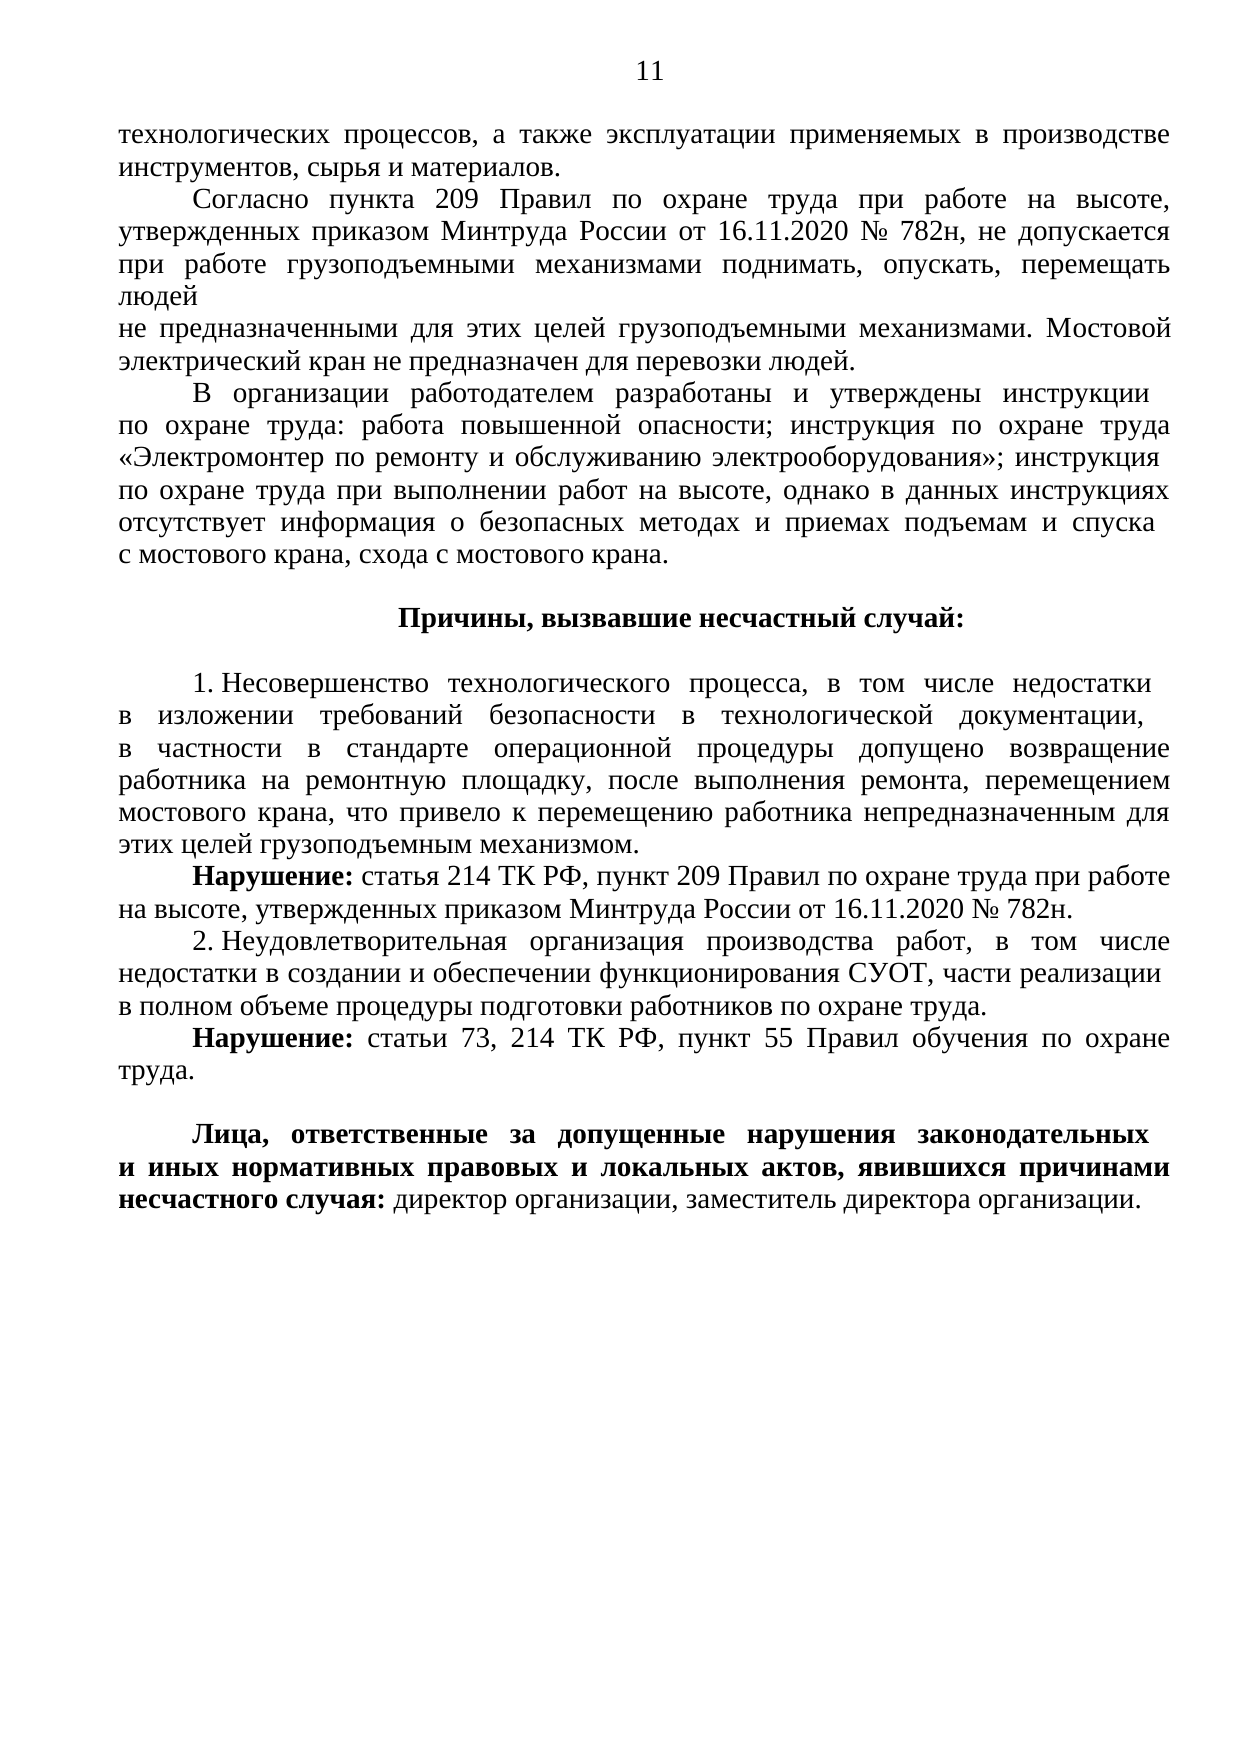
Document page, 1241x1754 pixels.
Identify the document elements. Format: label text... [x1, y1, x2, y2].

text Лица, ответственные за допущенные нарушения законодательных и иных нормативных правовых и локальных актов, явившихся причинами несчастного случая: директор организации, заместитель директора организации. [118, 1118, 1171, 1215]
text Нарушение: статья 214 ТК РФ, пункт 209 Правил по охране труда при работе на высоте, утвержденных приказом Минтруда России от 16.11.2020 № 782н. [118, 860, 1171, 924]
text 2. Неудовлетворительная организация производства работ, в том числе недостатки в создании и обеспечении функционирования СУОТ, части реализации в полном объеме процедуры подготовки работников по охране труда. [118, 924, 1171, 1021]
text 1. Несовершенство технологического процесса, в том числе недостатки в изложении требований безопасности в технологической документации, в частности в стандарте операционной процедуры допущено возвращение работника на ремонтную площадку, после выполнения ремонта, перемещением мостового крана, что привело к перемещению работника непредназначенным для этих целей грузоподъемным механизмом. [118, 666, 1171, 860]
text Нарушение: статьи 73, 214 ТК РФ, пункт 55 Правил обучения по охране труда. [118, 1021, 1171, 1086]
text В организации работодателем разработаны и утверждены инструкции по охране труда: работа повышенной опасности; инструкция по охране труда «Электромонтер по ремонту и обслуживанию электрооборудования»; инструкция по охране труда при выполнении работ на высоте, однако в данных инструкциях отсутствует информация о безопасных методах и приемах подъемам и спуска с мостового крана, схода с мостового крана. [118, 376, 1171, 570]
text Причины, вызвавшие несчастный случай: [118, 602, 1171, 634]
text технологических процессов, а также эксплуатации применяемых в производстве инструментов, сырья и материалов. [118, 118, 1171, 183]
text Согласно пункта 209 Правил по охране труда при работе на высоте, утвержденных приказом Минтруда России от 16.11.2020 № 782н, не допускается при работе грузоподъемными механизмами поднимать, опускать, перемещать людей не предназначенными для этих целей грузоподъемными механизмами. Мостовой электрический кран не предназначен для перевозки людей. [118, 183, 1171, 376]
